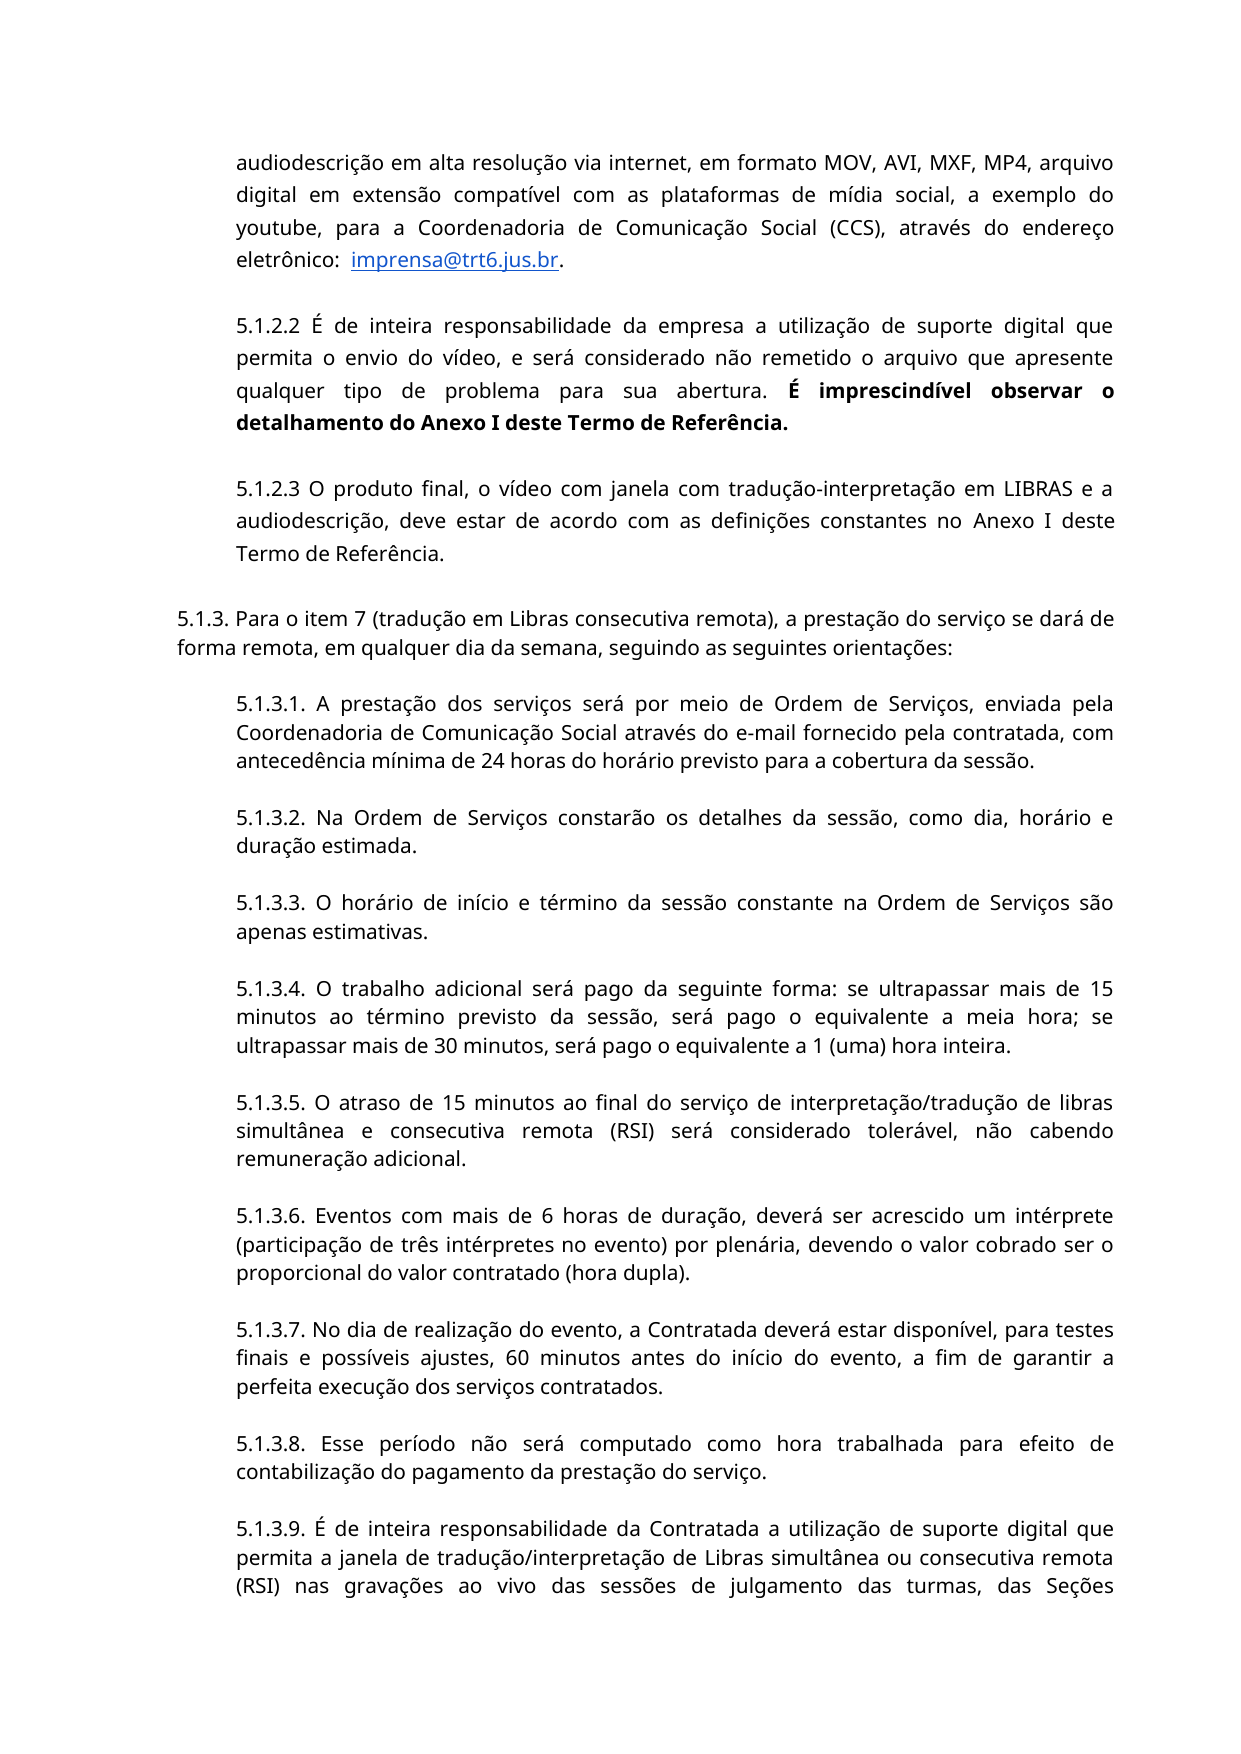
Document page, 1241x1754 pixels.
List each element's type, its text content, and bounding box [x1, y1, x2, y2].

text 5.1.3.9. É de inteira responsabilidade da Contratada a utilização de suporte digital que permita a janela de tradução/interpretação de Libras simultânea ou consecutiva remota (RSI) nas gravações ao vivo das sessões de julgamento das turmas, das Seções [236, 1514, 1115, 1599]
text 5.1.3.4. O trabalho adicional será pago da seguinte forma: se ultrapassar mais de 15 minutos ao término previsto da sessão, será pago o equivalente a meia hora; se ultrapassar mais de 30 minutos, será pago o equivalente a 1 (uma) hora inteira. [236, 974, 1115, 1059]
text 5.1.3.2. Na Ordem de Serviços constarão os detalhes da sessão, como dia, horário e duração estimada. [236, 803, 1115, 860]
text 5.1.2.3 O produto final, o vídeo com janela com tradução-interpretação em LIBRAS e a audiodescrição, deve estar de acordo com as definições constantes no Anexo I deste Termo de Referência. [236, 474, 1115, 567]
text audiodescrição em alta resolução via internet, em formato MOV, AVI, MXF, MP4, arquivo digital em extensão compatível com as plataformas de mídia social, a exemplo do youtube, para a Coordenadoria de Comunicação Social (CCS), através do endereço eletrônico: imprensa@trt6.jus.br. [236, 148, 1115, 274]
text 5.1.2.2 É de inteira responsabilidade da empresa a utilização de suporte digital que permita o envio do vídeo, e será considerado não remetido o arquivo que apresente qualquer tipo de problema para sua abertura. É imprescindível observar o detalhamento do Anexo I deste Termo de Referência. [236, 311, 1115, 437]
text 5.1.3.7. No dia de realização do evento, a Contratada deverá estar disponível, para testes finais e possíveis ajustes, 60 minutos antes do início do evento, a fim de garantir a perfeita execução dos serviços contratados. [236, 1315, 1115, 1400]
text 5.1.3.3. O horário de início e término da sessão constante na Ordem de Serviços são apenas estimativas. [236, 888, 1115, 945]
text 5.1.3.1. A prestação dos serviços será por meio de Ordem de Serviços, enviada pela Coordenadoria de Comunicação Social através do e-mail fornecido pela contratada, com antecedência mínima de 24 horas do horário previsto para a cobertura da sessão. [236, 689, 1115, 775]
text 5.1.3.8. Esse período não será computado como hora trabalhada para efeito de contabilização do pagamento da prestação do serviço. [236, 1429, 1115, 1486]
text 5.1.3.6. Eventos com mais de 6 horas de duração, deverá ser acrescido um intérprete (participação de três intérpretes no evento) por plenária, devendo o valor cobrado ser o proporcional do valor contratado (hora dupla). [236, 1201, 1115, 1287]
text 5.1.3. Para o item 7 (tradução em Libras consecutiva remota), a prestação do serviço se dará de forma remota, em qualquer dia da semana, seguindo as seguintes orientações: [177, 604, 1115, 661]
text 5.1.3.5. O atraso de 15 minutos ao final do serviço de interpretação/tradução de libras simultânea e consecutiva remota (RSI) será considerado tolerável, não cabendo remuneração adicional. [236, 1088, 1115, 1173]
